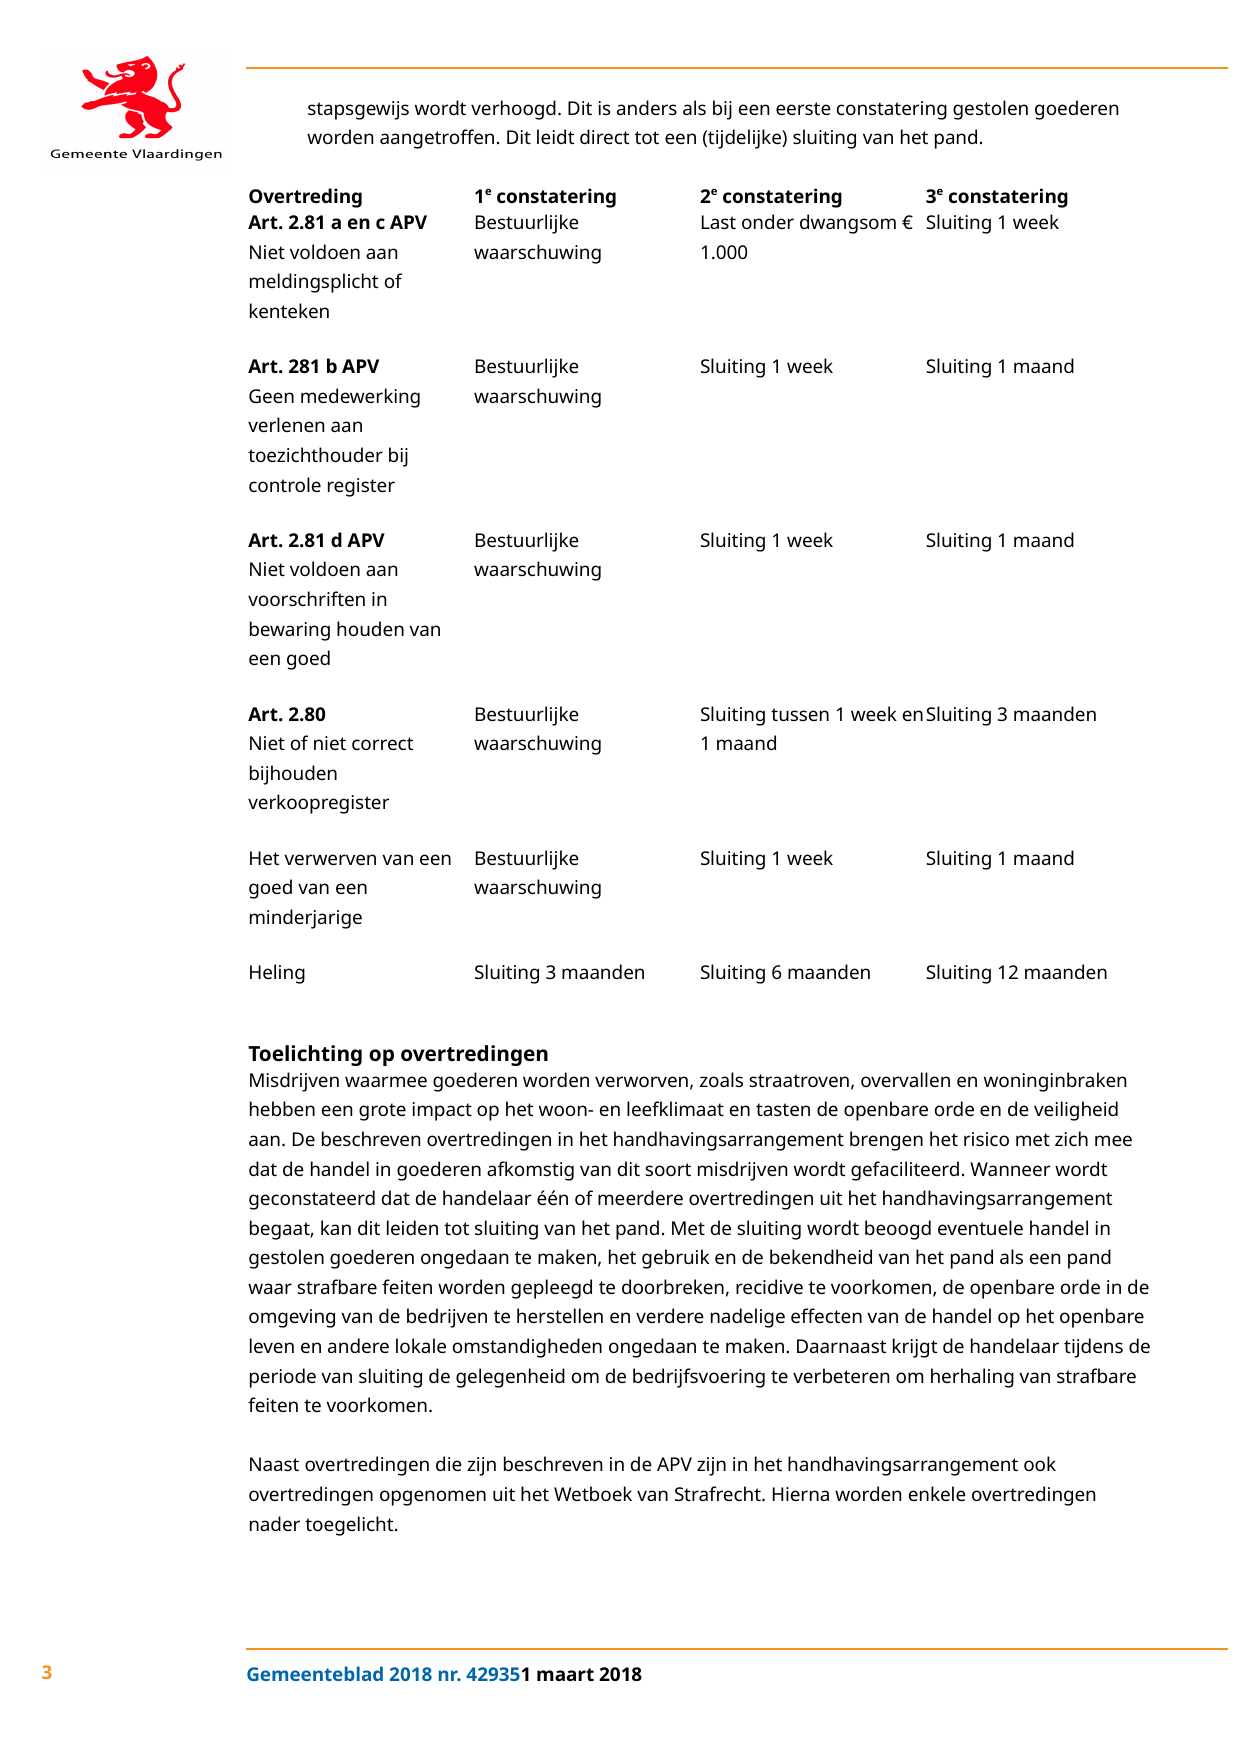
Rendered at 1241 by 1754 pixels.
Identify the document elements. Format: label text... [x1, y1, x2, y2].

table_cell Bestuurlijke waarschuwing [474, 354, 700, 527]
table_cell Het verwerven van een goed van een minderjarige [248, 845, 474, 959]
table_header Overtreding [248, 184, 474, 209]
table_cell Bestuurlijke waarschuwing [474, 701, 700, 845]
table_cell Sluiting 6 maanden [700, 959, 926, 1014]
table_cell Sluiting 12 maanden [926, 959, 1152, 1014]
table_cell Heling [248, 959, 474, 1014]
table_cell Sluiting 1 week [700, 845, 926, 959]
table_cell Sluiting 3 maanden [926, 701, 1152, 845]
table_cell Sluiting tussen 1 week en 1 maand [700, 701, 926, 845]
table_cell Sluiting 1 maand [926, 354, 1152, 527]
table_cell Sluiting 1 week [700, 527, 926, 701]
table_cell Sluiting 1 maand [926, 527, 1152, 701]
table_cell Bestuurlijke waarschuwing [474, 527, 700, 701]
list stapsgewijs wordt verhoogd. Dit is anders als bij een eerste constatering gestolen goederen worden aangetroffen. Dit leidt direct tot een (tijdelijke) sluiting van het pand. [248, 95, 1152, 150]
table_cell Art. 2.81 d APV Niet voldoen aan voorschriften in bewaring houden van een goed [248, 527, 474, 701]
table_header 1e constatering [474, 184, 700, 209]
table_cell Sluiting 1 week [926, 209, 1152, 353]
picture [41, 47, 231, 172]
text Naast overtredingen die zijn beschreven in de APV zijn in het handhavingsarrangement ook overtredingen opgenomen uit het Wetboek van Strafrecht. Hierna worden enkele overtredingen nader toegelicht. [248, 1452, 1152, 1537]
text Misdrijven waarmee goederen worden verworven, zoals straatroven, overvallen en woninginbraken hebben een grote impact op het woon- en leefklimaat en tasten de openbare orde en de veiligheid aan. De beschreven overtredingen in het handhavingsarrangement brengen het risico met zich mee dat de handel in goederen afkomstig van dit soort misdrijven wordt gefaciliteerd. Wanneer wordt geconstateerd dat de handelaar één of meerdere overtredingen uit het handhavingsarrangement begaat, kan dit leiden tot sluiting van het pand. Met de sluiting wordt beoogd eventuele handel in gestolen goederen ongedaan te maken, het gebruik en de bekendheid van het pand als een pand waar strafbare feiten worden gepleegd te doorbreken, recidive te voorkomen, de openbare orde in de omgeving van de bedrijven te herstellen en verdere nadelige effecten van de handel op het openbare leven en andere lokale omstandigheden ongedaan te maken. Daarnaast krijgt de handelaar tijdens de periode van sluiting de gelegenheid om de bedrijfsvoering te verbeteren om herhaling van strafbare feiten te voorkomen. [248, 1067, 1152, 1418]
table_cell Sluiting 1 week [700, 354, 926, 527]
table_cell Last onder dwangsom € 1.000 [700, 209, 926, 353]
table_cell Sluiting 1 maand [926, 845, 1152, 959]
table_header 2e constatering [700, 184, 926, 209]
text Toelichting op overtredingen [248, 1039, 1152, 1067]
table_cell Art. 281 b APV Geen medewerking verlenen aan toezichthouder bij controle register [248, 354, 474, 527]
table_cell Art. 2.80 Niet of niet correct bijhouden verkoopregister [248, 701, 474, 845]
table_cell Art. 2.81 a en c APV Niet voldoen aan meldingsplicht of kenteken [248, 209, 474, 353]
table_header 3e constatering [926, 184, 1152, 209]
table_cell Sluiting 3 maanden [474, 959, 700, 1014]
table_cell Bestuurlijke waarschuwing [474, 209, 700, 353]
table_cell Bestuurlijke waarschuwing [474, 845, 700, 959]
